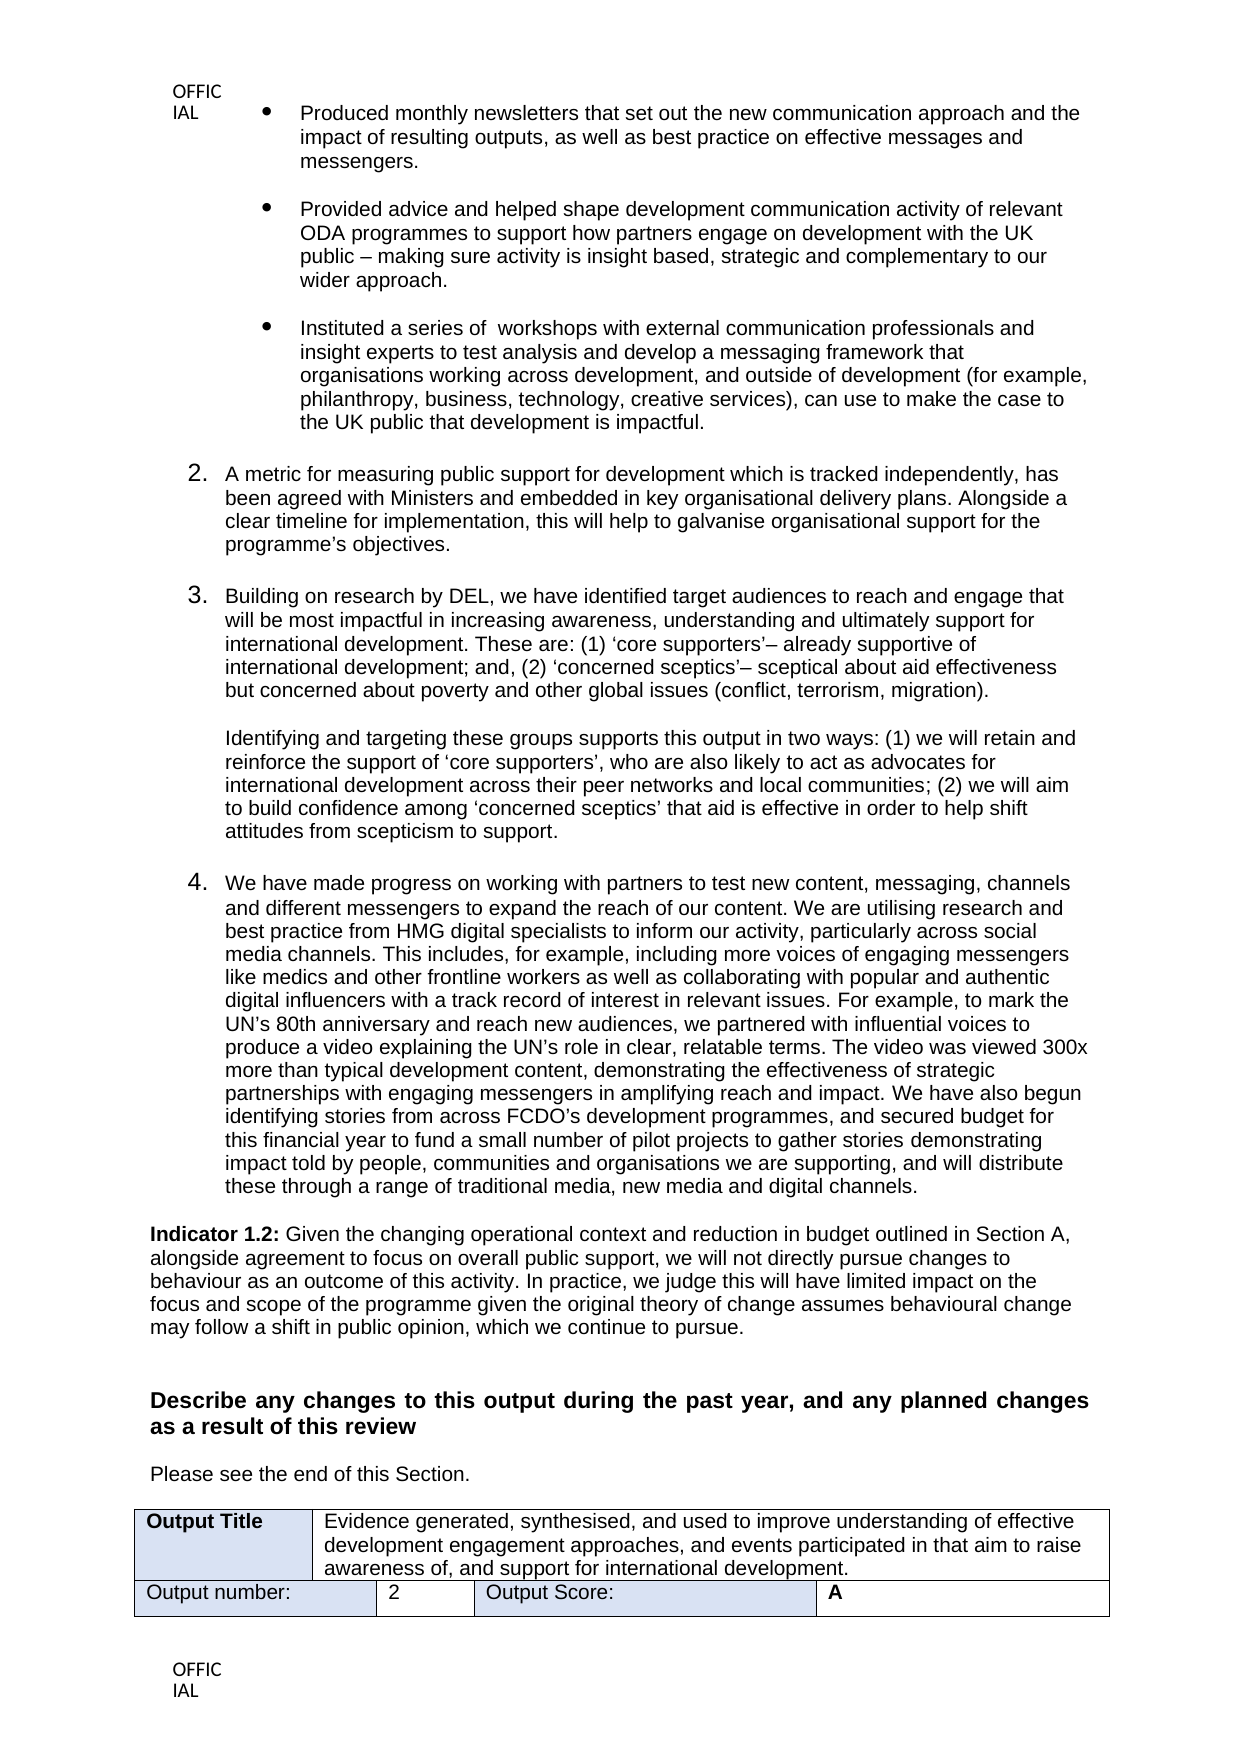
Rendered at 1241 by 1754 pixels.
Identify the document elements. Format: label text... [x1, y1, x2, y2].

table_cell A [817, 1581, 1109, 1616]
table_header Evidence generated, synthesised, and used to improve understanding of effective development engagement approaches, and events participated in that aim to raise awareness of, and support for international development. [313, 1510, 1109, 1580]
text Describe any changes to this output during the past year, and any planned changes as a result of this review [150, 1388, 1090, 1439]
list Building on research by DEL, we have identified target audiences to reach and engage that will be most impactful in increasing awareness, understanding and ultimately support for international development. These are: (1) ‘core supporters’– already supportive of international development; and, (2) ‘concerned sceptics’– sceptical about aid effectiveness but concerned about poverty and other global issues (conflict, terrorism, migration). [187, 581, 1090, 702]
table_cell Output Score: [475, 1581, 816, 1616]
table_cell 2 [377, 1581, 474, 1616]
list Identifying and targeting these groups supports this output in two ways: (1) we will retain and reinforce the support of ‘core supporters’, who are also likely to act as advocates for international development across their peer networks and local communities; (2) we will aim to build confidence among ‘concerned sceptics’ that aid is effective in order to help shift attitudes from scepticism to support. [225, 727, 1090, 843]
text Please see the end of this Section. [150, 1462, 1090, 1486]
table_header Output Title [135, 1510, 312, 1580]
list We have made progress on working with partners to test new content, messaging, channels and different messengers to expand the reach of our content. We are utilising research and best practice from HMG digital specialists to inform our activity, particularly across social media channels. This includes, for example, including more voices of engaging messengers like medics and other frontline workers as well as collaborating with popular and authentic digital influencers with a track record of interest in relevant issues. For example, to mark the UN’s 80th anniversary and reach new audiences, we partnered with influential voices to produce a video explaining the UN’s role in clear, relatable terms. The video was viewed 300x more than typical development content, demonstrating the effectiveness of strategic partnerships with engaging messengers in amplifying reach and impact. We have also begun identifying stories from across FCDO’s development programmes, and secured budget for this financial year to fund a small number of pilot projects to gather stories demonstrating impact told by people, communities and organisations we are supporting, and will distribute these through a range of traditional media, new media and digital channels. [187, 868, 1090, 1198]
list Provided advice and helped shape development communication activity of relevant ODA programmes to support how partners engage on development with the UK public – making sure activity is insight based, strategic and complementary to our wider approach. [262, 197, 1090, 291]
list Instituted a series of workshops with external communication professionals and insight experts to test analysis and develop a messaging framework that organisations working across development, and outside of development (for example, philanthropy, business, technology, creative services), can use to make the case to the UK public that development is impactful. [262, 316, 1090, 433]
table_cell Output number: [135, 1581, 376, 1616]
list A metric for measuring public support for development which is tracked independently, has been agreed with Ministers and embedded in key organisational delivery plans. Alongside a clear timeline for implementation, this will help to galvanise organisational support for the programme’s objectives. [187, 458, 1090, 556]
list Produced monthly newsletters that set out the new communication approach and the impact of resulting outputs, as well as best practice on effective messages and messengers. [262, 102, 1090, 172]
text Indicator 1.2: Given the changing operational context and reduction in budget outlined in Section A, alongside agreement to focus on overall public support, we will not directly pursue changes to behaviour as an outcome of this activity. In practice, we judge this will have limited impact on the focus and scope of the programme given the original theory of change assumes behavioural change may follow a shift in public opinion, which we continue to pursue. [150, 1223, 1090, 1339]
